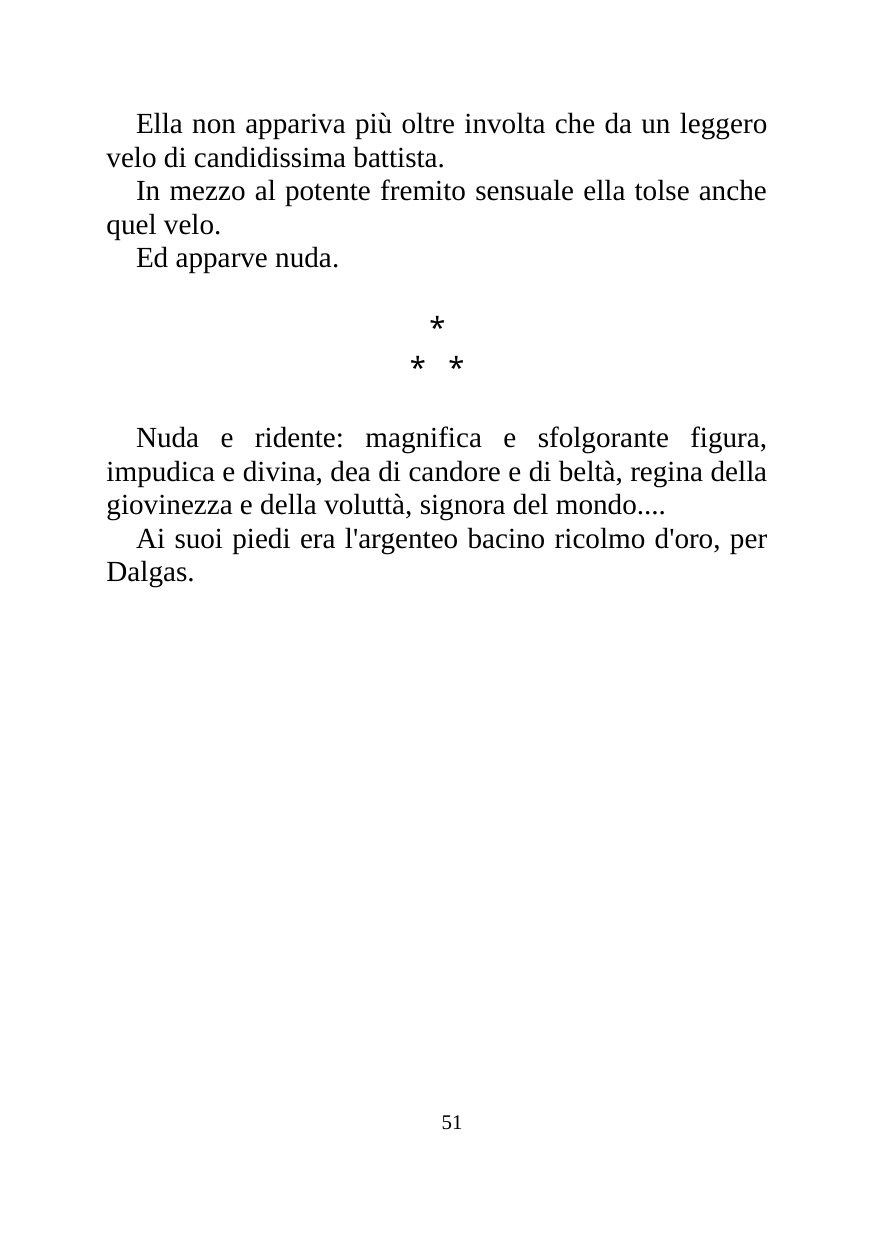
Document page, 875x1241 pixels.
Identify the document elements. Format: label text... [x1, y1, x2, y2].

text Ed apparve nuda. [106, 240, 768, 274]
text Nuda e ridente: magnifica e sfolgorante figura, impudica e divina, dea di candore e di beltà, regina della giovinezza e della voluttà, signora del mondo.... [106, 420, 768, 521]
text Ai suoi piedi era l'argenteo bacino ricolmo d'oro, per Dalgas. [106, 521, 768, 588]
text In mezzo al potente fremito sensuale ella tolse anche quel velo. [106, 173, 768, 240]
text * [106, 307, 768, 347]
text * * [106, 347, 768, 387]
text Ella non appariva più oltre involta che da un leggero velo di candidissima battista. [106, 106, 768, 173]
